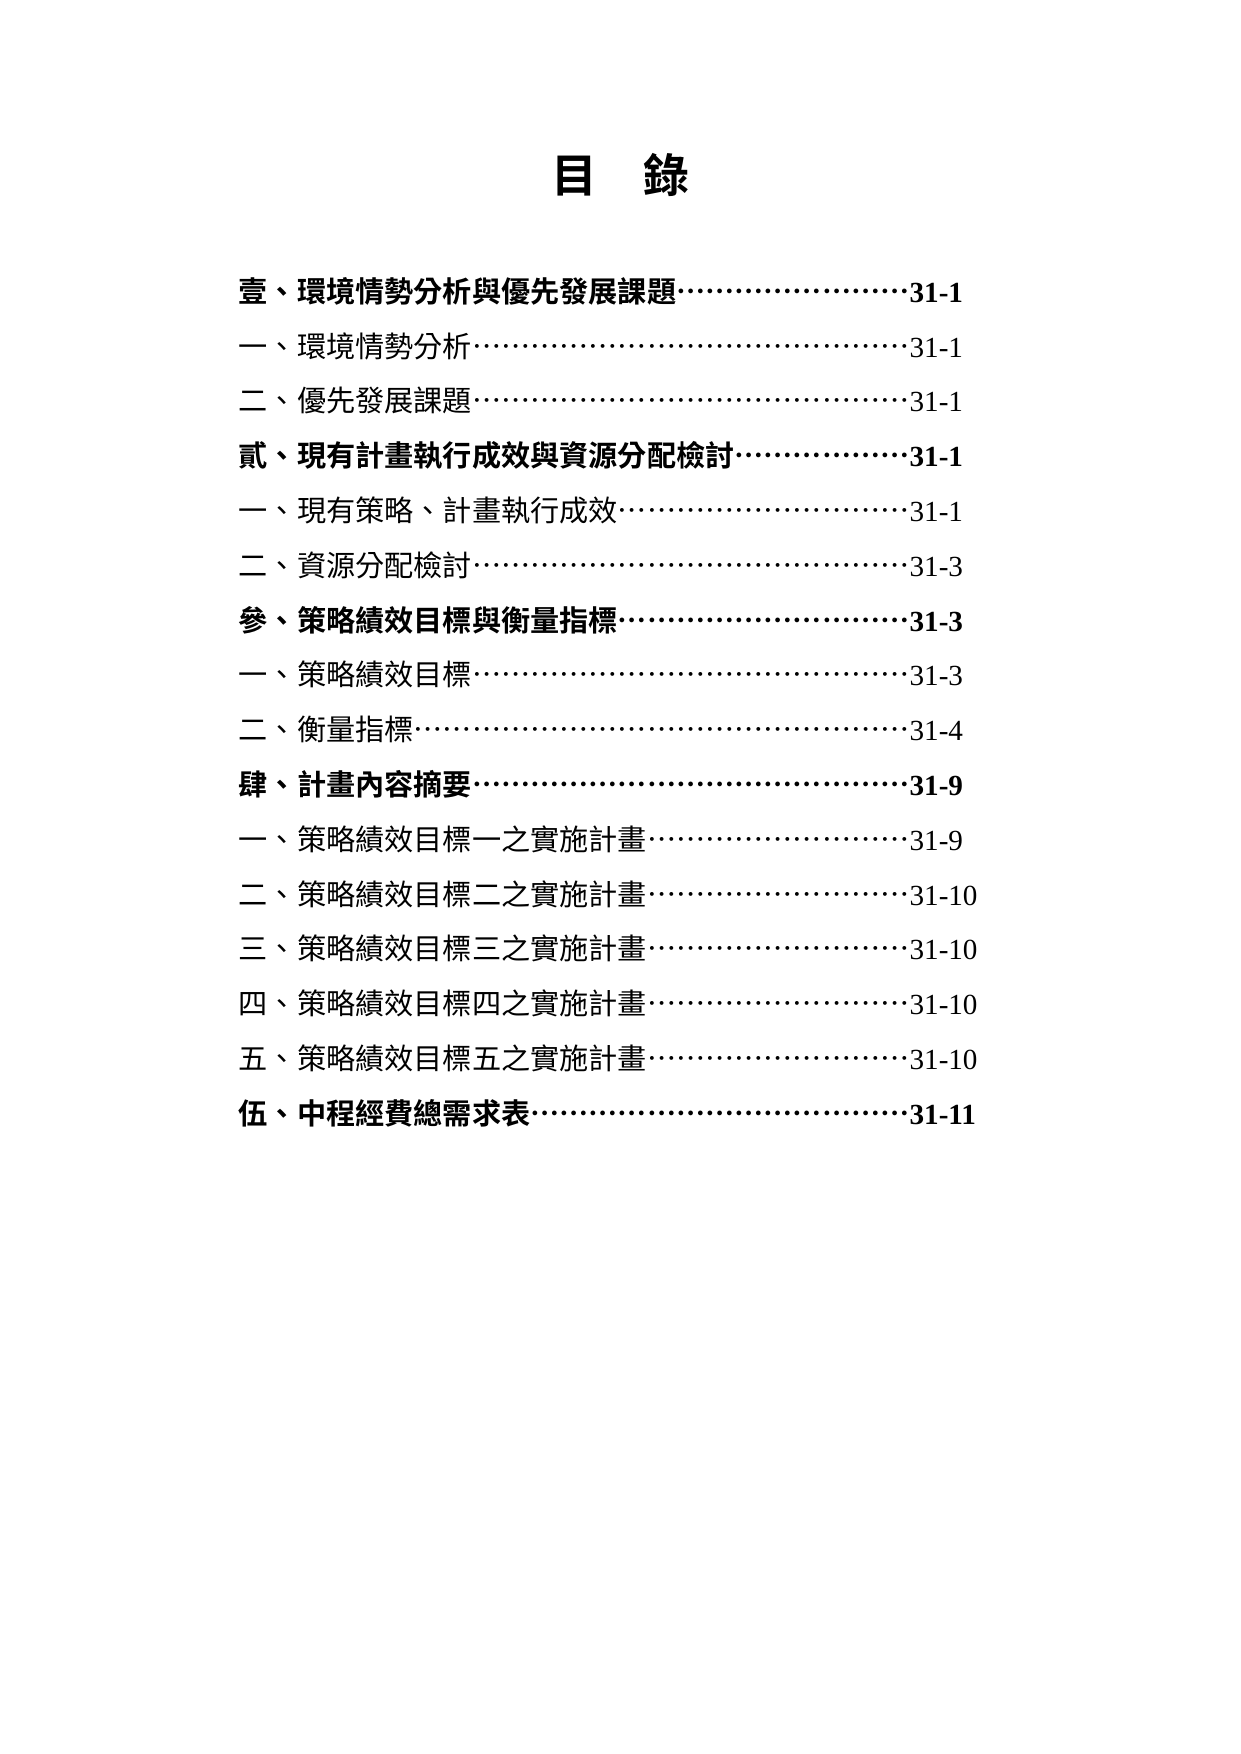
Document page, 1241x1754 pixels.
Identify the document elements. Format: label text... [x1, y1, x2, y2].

text 壹、環境情勢分析與優先發展課題……………………31-1 [238, 268, 1152, 311]
text 一、現有策略、計畫執行成效…………………………31-1 [238, 487, 1152, 530]
text 貳、現有計畫執行成效與資源分配檢討………………31-1 [238, 433, 1152, 475]
text 參、策略績效目標與衡量指標…………………………31-3 [238, 597, 1152, 639]
text 四、策略績效目標四之實施計畫………………………31-10 [238, 981, 1152, 1023]
text 五、策略績效目標五之實施計畫………………………31-10 [238, 1035, 1152, 1078]
text 三、策略績效目標三之實施計畫………………………31-10 [238, 926, 1152, 968]
text 二、資源分配檢討………………………………………31-3 [238, 542, 1152, 584]
text 二、衡量指標……………………………………………31-4 [238, 707, 1152, 749]
text 一、策略績效目標一之實施計畫………………………31-9 [238, 816, 1152, 858]
text 二、策略績效目標二之實施計畫………………………31-10 [238, 871, 1152, 913]
text 一、環境情勢分析………………………………………31-1 [238, 323, 1152, 365]
text 一、策略績效目標………………………………………31-3 [238, 652, 1152, 694]
text 伍、中程經費總需求表…………………………………31-11 [238, 1090, 1152, 1132]
text 二、優先發展課題………………………………………31-1 [238, 378, 1152, 420]
text 肆、計畫內容摘要………………………………………31-9 [238, 761, 1152, 804]
text 目 錄 [88, 139, 1152, 206]
